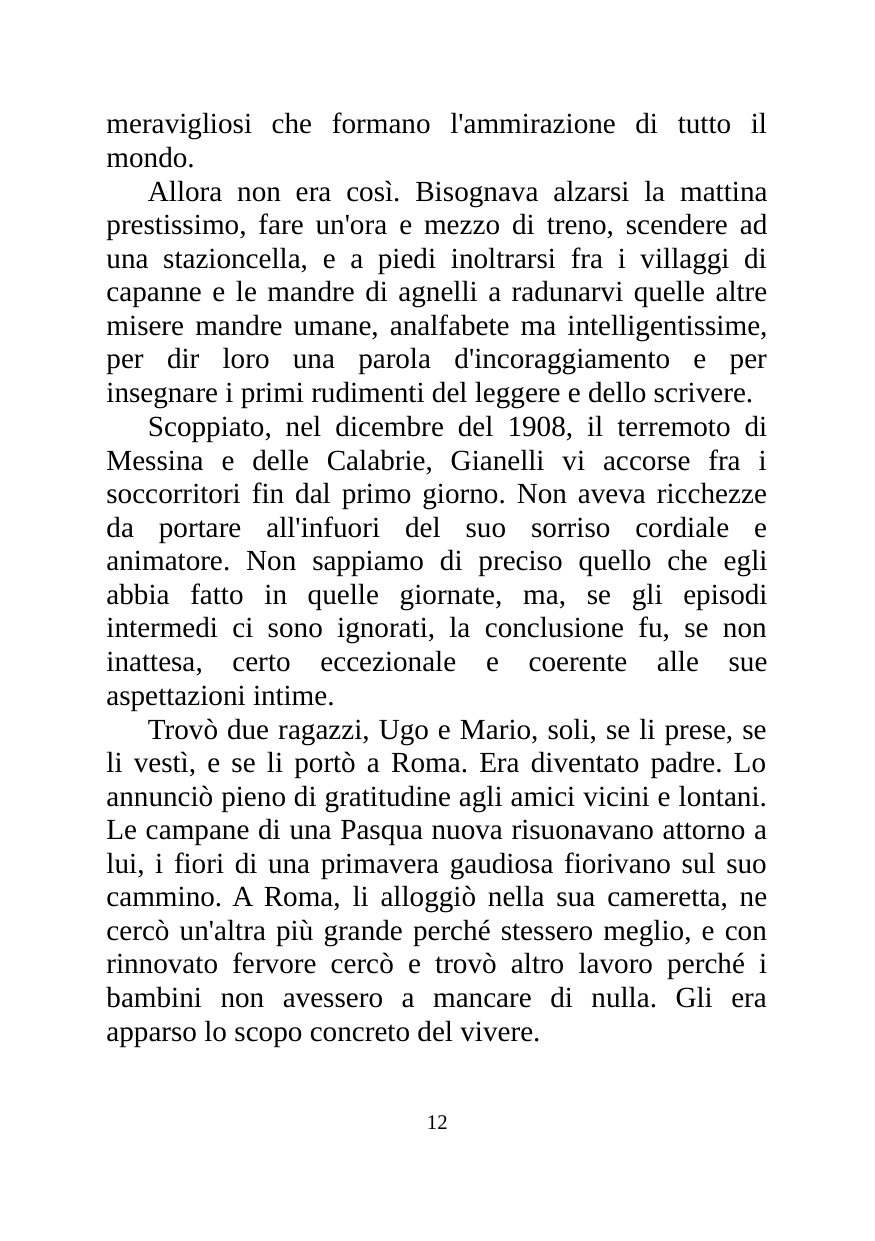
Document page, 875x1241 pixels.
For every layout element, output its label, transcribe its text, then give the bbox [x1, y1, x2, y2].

text Trovò due ragazzi, Ugo e Mario, soli, se li prese, se li vestì, e se li portò a Roma. Era diventato padre. Lo annunciò pieno di gratitudine agli amici vicini e lontani. Le campane di una Pasqua nuova risuonavano attorno a lui, i fiori di una primavera gaudiosa fiorivano sul suo cammino. A Roma, li alloggiò nella sua cameretta, ne cercò un'altra più grande perché stessero meglio, e con rinnovato fervore cercò e trovò altro lavoro perché i bambini non avessero a mancare di nulla. Gli era apparso lo scopo concreto del vivere. [106, 712, 768, 1047]
text Allora non era così. Bisognava alzarsi la mattina prestissimo, fare un'ora e mezzo di treno, scendere ad una stazioncella, e a piedi inoltrarsi fra i villaggi di capanne e le mandre di agnelli a radunarvi quelle altre misere mandre umane, analfabete ma intelligentissime, per dir loro una parola d'incoraggiamento e per insegnare i primi rudimenti del leggere e dello scrivere. [106, 174, 768, 409]
text meravigliosi che formano l'ammirazione di tutto il mondo. [106, 106, 768, 173]
text Scoppiato, nel dicembre del 1908, il terremoto di Messina e delle Calabrie, Gianelli vi accorse fra i soccorritori fin dal primo giorno. Non aveva ricchezze da portare all'infuori del suo sorriso cordiale e animatore. Non sappiamo di preciso quello che egli abbia fatto in quelle giornate, ma, se gli episodi intermedi ci sono ignorati, la conclusione fu, se non inattesa, certo eccezionale e coerente alle sue aspettazioni intime. [106, 409, 768, 711]
